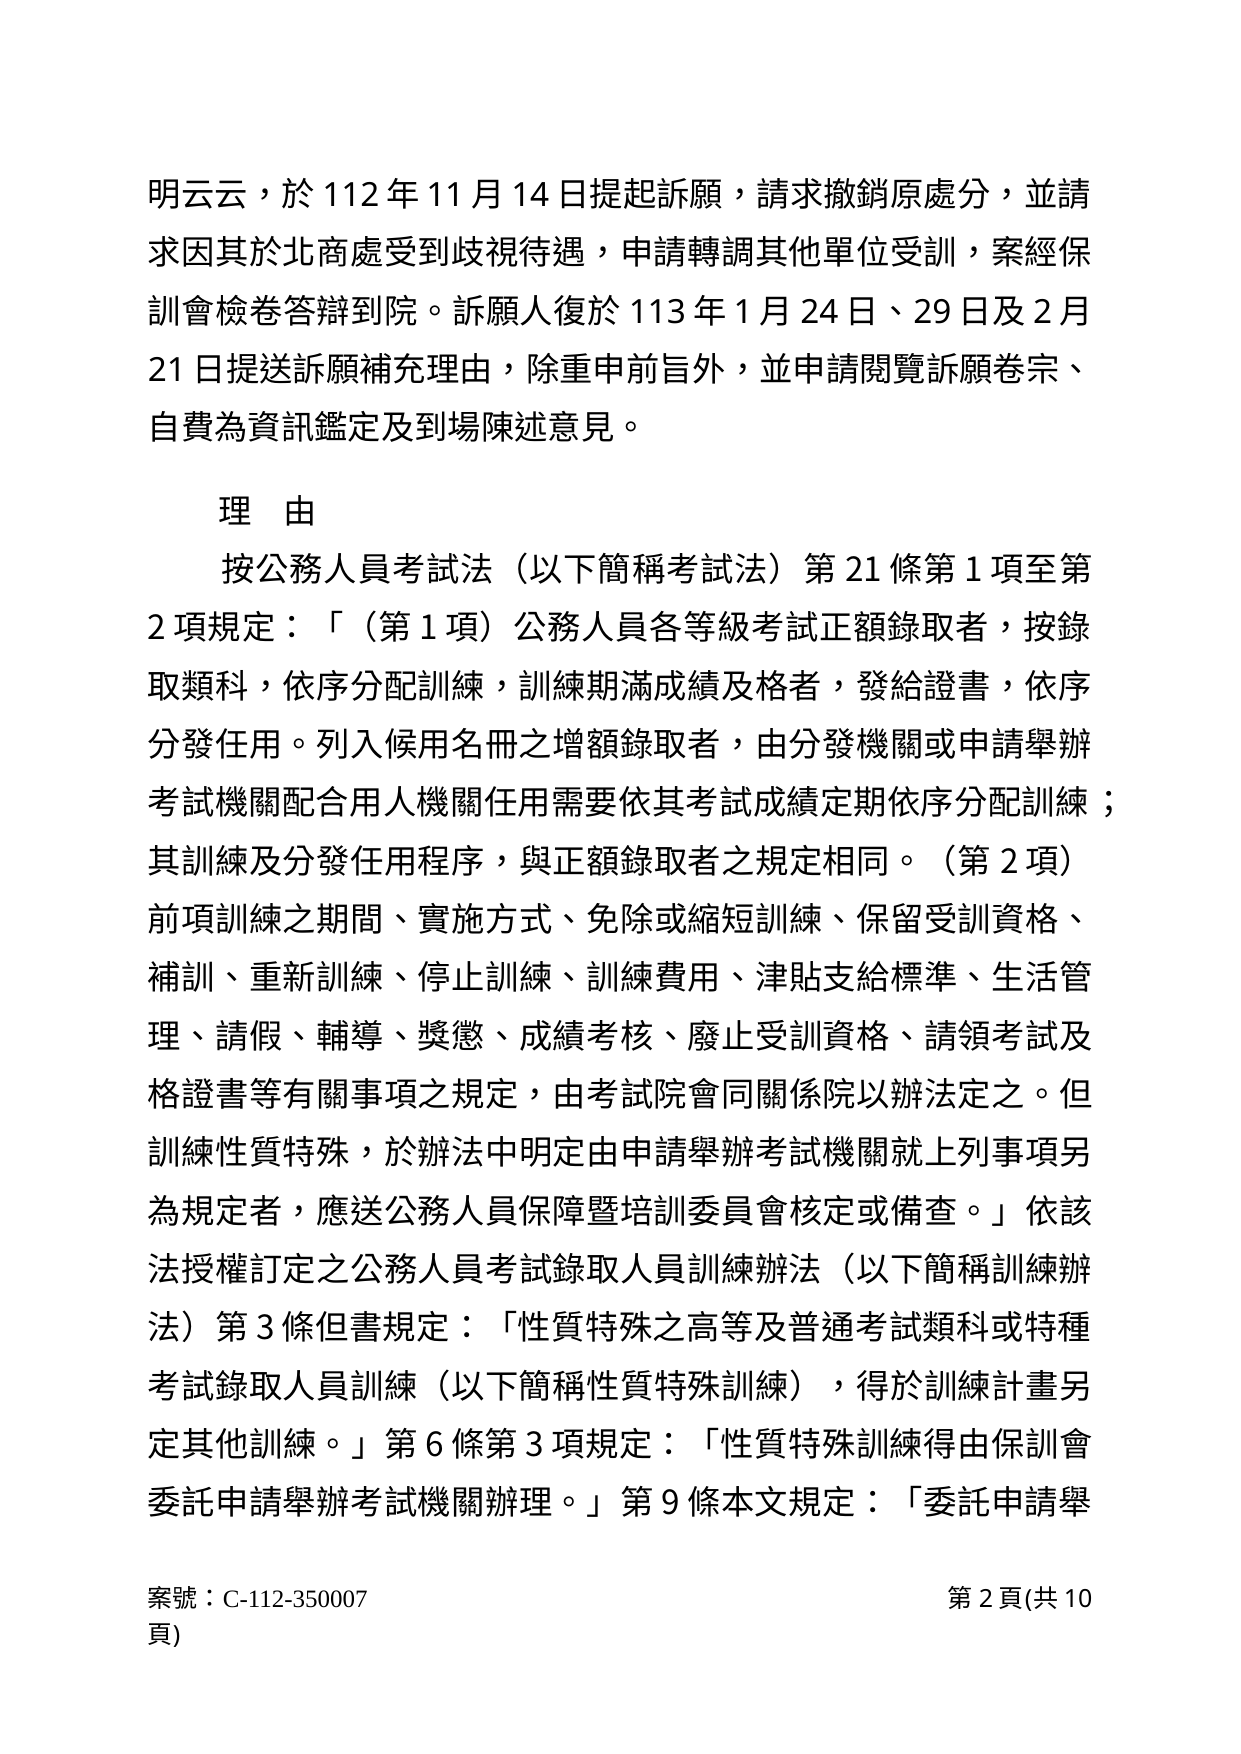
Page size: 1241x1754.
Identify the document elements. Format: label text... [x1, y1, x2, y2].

text 緣訴願人應111年公務人員特種考試地方政府公務人員考試三等考試商業行政類科錄取，經分配臺北市商業處（以下簡稱北商處）接受實務訓練，訓練期間自112年4月12日起至同年8月11日止，因實務訓練成績經北商處評定為50分，未達及格標準60分，經該處報送公務人員保障暨培訓委員會（以下簡稱保訓會）以112年10月16日公評字第1122260263號函為廢止受訓資格之處分（以下簡稱原處分）。訴願人不服，陳稱北商處於實務訓練期間未指派專責人員或實施相關輔導、對訴願人所分辦公文相較其他同仁有二套審查標準等情，質疑其中涉及歧視等因素，而該處指控其公文逕予結案、登載不實之情並非事實，此有訴願人實務訓練期間之差勤紀錄、所受分文數量等事證可供佐參，惟保訓會對此均未加以調查，即逕予作成原處分；又北商處評定其實務訓練成績50分，未具體說明各評比項目之審查標準占分及理由，其於實務訓練期間常早出晚歸、超時辦公及無償加班等相關工作表現之有利事證亦未見北商處及保訓會審酌，請詳予查明云云，於112年11月14日提起訴願，請求撤銷原處分，並請求因其於北商處受到歧視待遇，申請轉調其他單位受訓，案經保訓會檢卷答辯到院。訴願人復於113年1月24日、29日及2月21日提送訴願補充理由，除重申前旨外，並申請閱覽訴願卷宗、自費為資訊鑑定及到場陳述意見。 [148, 160, 1092, 451]
text 理由 [218, 476, 1092, 535]
text 按公務人員考試法（以下簡稱考試法）第21條第1項至第2項規定：「（第1項）公務人員各等級考試正額錄取者，按錄取類科，依序分配訓練，訓練期滿成績及格者，發給證書，依序分發任用。列入候用名冊之增額錄取者，由分發機關或申請舉辦考試機關配合用人機關任用需要依其考試成績定期依序分配訓練；其訓練及分發任用程序，與正額錄取者之規定相同。（第2項）前項訓練之期間、實施方式、免除或縮短訓練、保留受訓資格、補訓、重新訓練、停止訓練、訓練費用、津貼支給標準、生活管理、請假、輔導、獎懲、成績考核、廢止受訓資格、請領考試及格證書等有關事項之規定，由考試院會同關係院以辦法定之。但訓練性質特殊，於辦法中明定由申請舉辦考試機關就上列事項另為規定者，應送公務人員保障暨培訓委員會核定或備查。」依該法授權訂定之公務人員考試錄取人員訓練辦法（以下簡稱訓練辦法）第3條但書規定：「性質特殊之高等及普通考試類科或特種考試錄取人員訓練（以下簡稱性質特殊訓練），得於訓練計畫另定其他訓練。」第6條第3項規定：「性質特殊訓練得由保訓會委託申請舉辦考試機關辦理。」第9條本文規定：「委託申請舉辦考試機關辦理本訓練時，應由該機關擬訂訓練計畫，函送保訓會核定實施。」第10條規定：「訓練計畫應明定訓練類別、訓練重點、訓期、訓練課程、實施方式、訓練機關（構）學校、調訓程序、保留受訓資格、補訓或重新訓練、免除或縮短訓練、停止訓練、訓練經費、津貼支給標準及福利、生活管理、輔導、請假、獎懲、成績考核、廢止受訓資格及請領考試及格證書等有關事項。」第11條之1規定：「本訓練之期間、免除或縮短訓練、津貼支給標準、請假、輔導、獎懲、停止訓練、成績考核、廢止受訓資格等事項，性質特殊訓練得由申請舉辦考試機關於訓練計畫另定之。」 [148, 535, 1092, 1526]
